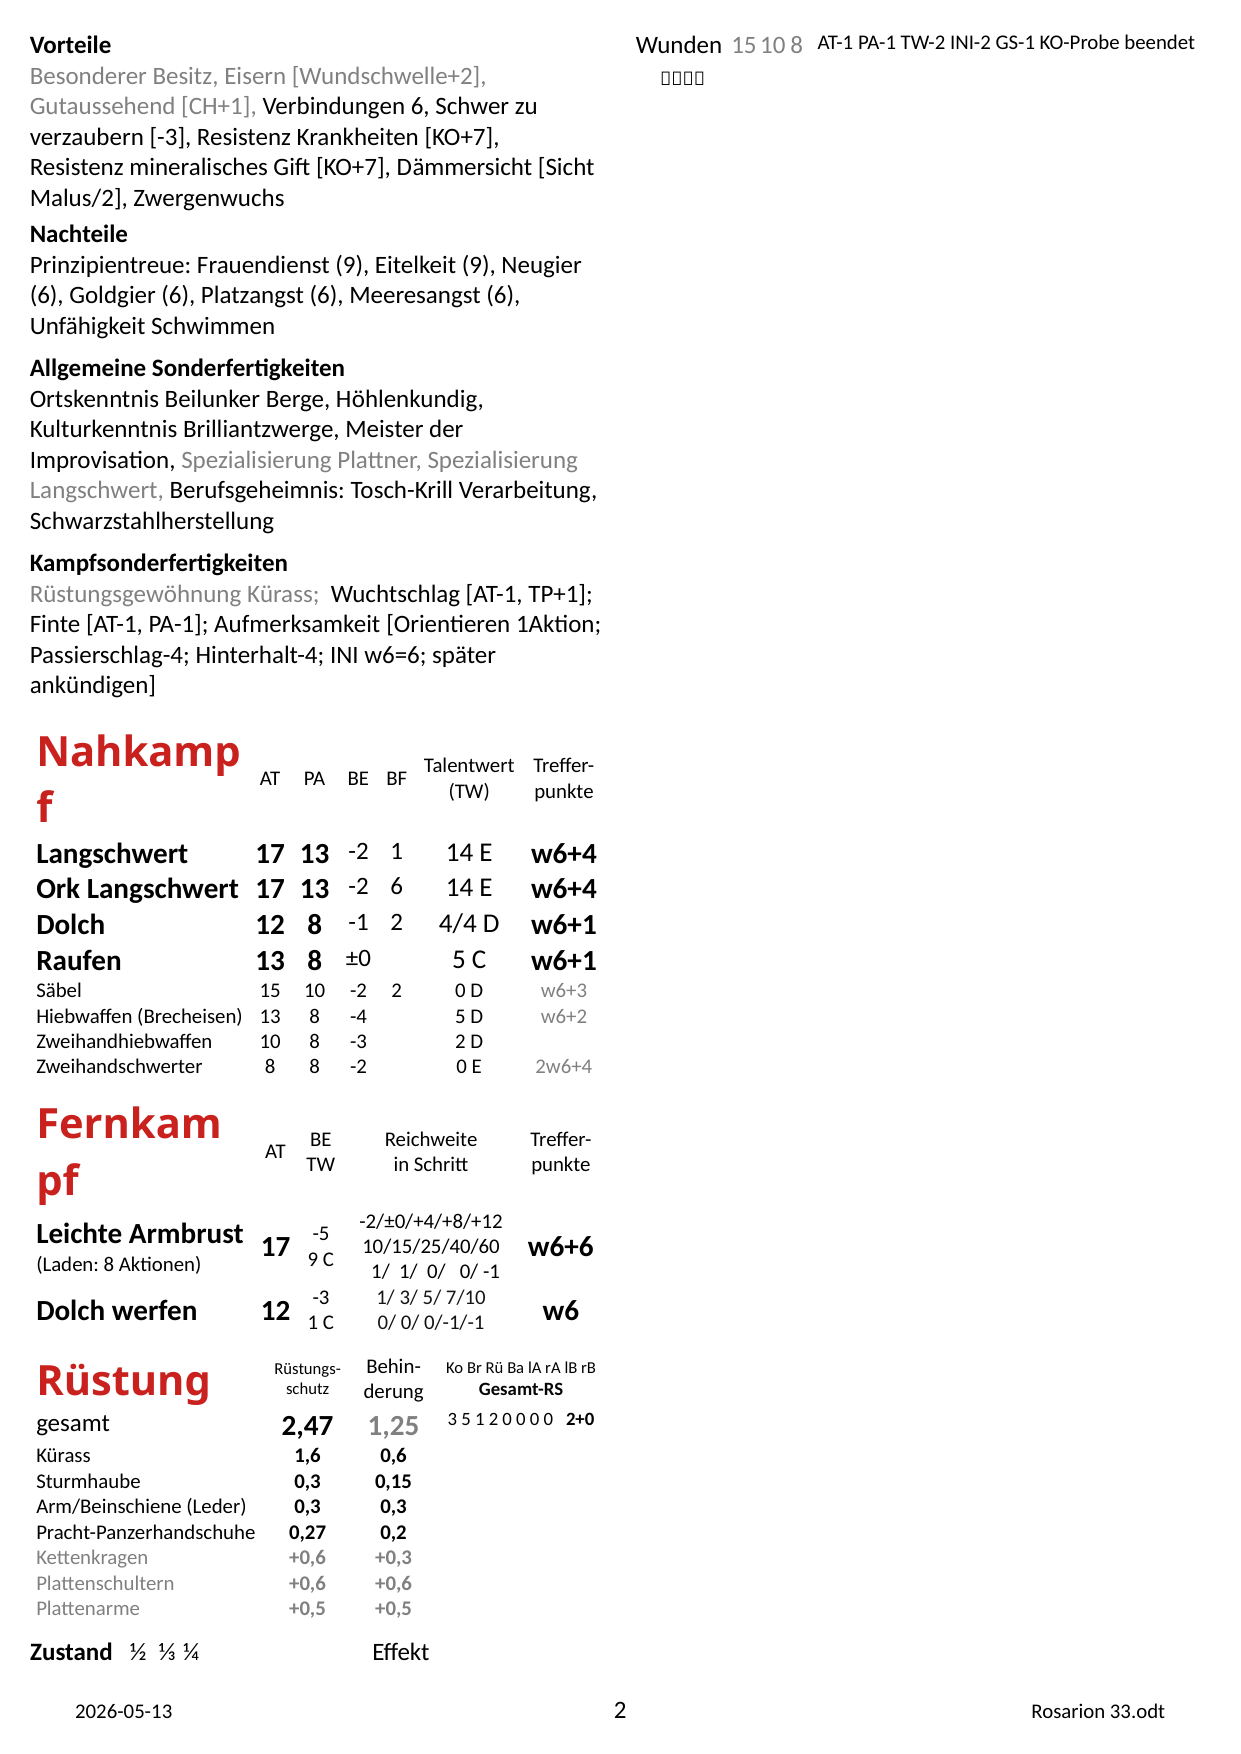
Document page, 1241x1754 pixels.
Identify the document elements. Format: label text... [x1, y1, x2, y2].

subtitle Nachteile Prinzipientreue: Frauendienst (9), Eitelkeit (9), Neugier (6), Goldgier (6), Platzangst (6), Meeresangst (6), Unfähigkeit Schwimmen [29, 218, 605, 341]
table_cell [379, 1028, 414, 1054]
table_header Rüstungs- schutz [266, 1350, 349, 1407]
table_header Nahkampf [30, 721, 249, 835]
table_cell +0,5 [349, 1595, 438, 1621]
table_cell w6 [518, 1284, 604, 1335]
table_cell 2 [379, 978, 414, 1003]
table_header Fernkampf [30, 1094, 253, 1208]
table_cell 8 [249, 1054, 291, 1079]
table_cell 5 C [414, 942, 523, 977]
table_cell 5 D [414, 1003, 523, 1028]
table_cell 17 [249, 871, 291, 906]
table_cell [729, 60, 758, 99]
table_cell [379, 942, 414, 977]
table_cell w6+1 [524, 906, 604, 942]
table_header Behin-derung [349, 1350, 438, 1407]
table_cell [438, 1595, 604, 1621]
table_cell [787, 100, 806, 139]
table_cell 17 [249, 835, 291, 871]
table_cell Arm/Beinschiene (Leder) [30, 1494, 266, 1519]
table_cell 4/4 D [414, 906, 523, 942]
table_cell 17 [254, 1208, 297, 1284]
table_cell 0,3 [349, 1494, 438, 1519]
table_cell 10 [758, 30, 787, 60]
table_cell 8 [291, 906, 338, 942]
table_cell -4 [338, 1003, 378, 1028]
table_cell [438, 1570, 604, 1595]
table_cell 0,27 [266, 1519, 349, 1544]
table_cell [758, 60, 787, 99]
subtitle Allgemeine Sonderfertigkeiten Ortskenntnis Beilunker Berge, Höhlenkundig, Kulturkenntnis Brilliantzwerge, Meister der Improvisation, Spezialisierung Plattner, Spezialisierung Langschwert, Berufsgeheimnis: Tosch-Krill Verarbeitung, Schwarzstahlherstellung [29, 352, 605, 536]
table_cell 3 5 1 2 0 0 0 0 2+0 [438, 1407, 604, 1443]
table_cell 0,15 [349, 1468, 438, 1493]
table_header AT [254, 1094, 297, 1208]
table_header Effekt [200, 1636, 601, 1666]
table_cell -3 1 C [297, 1284, 344, 1335]
table_header Ko Br Rü Ba lA rA lB rB Gesamt-RS [438, 1350, 604, 1407]
table_cell [787, 60, 806, 99]
table_cell 0,2 [349, 1519, 438, 1544]
table_cell [524, 1028, 604, 1054]
table_cell Dolch [30, 906, 249, 942]
table_header Talentwert (TW) [414, 721, 523, 835]
table_cell 2 D [414, 1028, 523, 1054]
table_cell AT-1 PA-1 TW-2 INI-2 GS-1 KO-Probe beendet [806, 30, 1207, 60]
table_cell Sturmhaube [30, 1468, 266, 1493]
table_cell 0,3 [266, 1468, 349, 1493]
table_cell -1 [338, 906, 378, 942]
table_cell Zweihandhiebwaffen [30, 1028, 249, 1054]
table_cell 12 [249, 906, 291, 942]
table_cell 8 [291, 942, 338, 977]
table_header BE TW [297, 1094, 344, 1208]
table_cell Kettenkragen [30, 1544, 266, 1570]
table_cell 14 E [414, 871, 523, 906]
table_cell 2w6+4 [524, 1054, 604, 1079]
table_cell Langschwert [30, 835, 249, 871]
table_cell 14 E [414, 835, 523, 871]
table_cell 0,3 [266, 1494, 349, 1519]
table_cell +0,6 [349, 1570, 438, 1595]
table_cell Zweihandschwerter [30, 1054, 249, 1079]
table_cell [636, 100, 729, 139]
table_cell +0,6 [266, 1544, 349, 1570]
table_cell 12 [254, 1284, 297, 1335]
table_cell w6+4 [524, 835, 604, 871]
table_cell w6+3 [524, 978, 604, 1003]
table_header BF [379, 721, 414, 835]
table_cell Pracht-Panzerhandschuhe [30, 1519, 266, 1544]
table_cell [438, 1443, 604, 1468]
table_cell 1,25 [349, 1407, 438, 1443]
table_cell Plattenarme [30, 1595, 266, 1621]
table_cell Leichte Armbrust (Laden: 8 Aktionen) [30, 1208, 253, 1284]
table_cell 10 [249, 1028, 291, 1054]
table_cell Wunden [636, 30, 729, 60]
table_header ½ [124, 1636, 152, 1666]
table_cell -2/±0/+4/+8/+12 10/15/25/40/60 1/ 1/ 0/ 0/ -1 [344, 1208, 517, 1284]
table_cell -5 9 C [297, 1208, 344, 1284]
table_cell [438, 1468, 604, 1493]
table_cell w6+4 [524, 871, 604, 906]
table_cell 13 [291, 835, 338, 871]
table_cell 8 [291, 1003, 338, 1028]
table_cell Hiebwaffen (Brecheisen) [30, 1003, 249, 1028]
table_cell 1 [379, 835, 414, 871]
table_cell [379, 1003, 414, 1028]
table_cell +0,6 [266, 1570, 349, 1595]
table_cell [806, 60, 1207, 99]
table_cell Dolch werfen [30, 1284, 253, 1335]
table_cell 15 [729, 30, 758, 60]
table_cell 8 [291, 1028, 338, 1054]
table_cell 10 [291, 978, 338, 1003]
table_cell  [636, 60, 729, 99]
table_cell Säbel [30, 978, 249, 1003]
table_header Rüstung [30, 1350, 266, 1407]
table_cell 13 [249, 1003, 291, 1028]
table_cell [438, 1544, 604, 1570]
table_cell 0,6 [349, 1443, 438, 1468]
table_cell Plattenschultern [30, 1570, 266, 1595]
table_cell -2 [338, 835, 378, 871]
table_cell 1,6 [266, 1443, 349, 1468]
table_cell Raufen [30, 942, 249, 977]
table_cell -2 [338, 1054, 378, 1079]
table_cell Ork Langschwert [30, 871, 249, 906]
table_cell Kürass [30, 1443, 266, 1468]
table_header Treffer- punkte [518, 1094, 604, 1208]
table_cell [729, 100, 758, 139]
table_cell 15 [249, 978, 291, 1003]
table_cell 13 [291, 871, 338, 906]
table_header PA [291, 721, 338, 835]
table_cell [438, 1519, 604, 1544]
table_cell 13 [249, 942, 291, 977]
table_cell w6+6 [518, 1208, 604, 1284]
table_cell 8 [787, 30, 806, 60]
table_cell 1/ 3/ 5/ 7/10 0/ 0/ 0/-1/-1 [344, 1284, 517, 1335]
table_cell w6+1 [524, 942, 604, 977]
table_cell 0 E [414, 1054, 523, 1079]
table_cell 2 [379, 906, 414, 942]
table_header ⅓ [153, 1636, 181, 1666]
table_cell -2 [338, 871, 378, 906]
table_cell [438, 1494, 604, 1519]
table_cell w6+2 [524, 1003, 604, 1028]
table_header Reichweite in Schritt [344, 1094, 517, 1208]
table_cell 8 [291, 1054, 338, 1079]
table_header BE [338, 721, 378, 835]
text Vorteile Besonderer Besitz, Eisern [Wundschwelle+2], Gutaussehend [CH+1], Verbindungen 6, Schwer zu verzaubern [-3], Resistenz Krankheiten [KO+7], Resistenz mineralisches Gift [KO+7], Dämmersicht [Sicht Malus/2], Zwergenwuchs [29, 29, 605, 213]
table_cell -2 [338, 978, 378, 1003]
table_header Zustand [30, 1636, 123, 1666]
table_cell [806, 100, 1207, 139]
table_cell 6 [379, 871, 414, 906]
table_header Treffer- punkte [524, 721, 604, 835]
table_header ¼ [181, 1636, 200, 1666]
table_cell [379, 1054, 414, 1079]
table_cell 2,47 [266, 1407, 349, 1443]
table_cell 0 D [414, 978, 523, 1003]
subtitle Kampfsonderfertigkeiten Rüstungsgewöhnung Kürass; Wuchtschlag [AT-1, TP+1]; Finte [AT-1, PA-1]; Aufmerksamkeit [Orientieren 1Aktion; Passierschlag-4; Hinterhalt-4; INI w6=6; später ankündigen] [29, 547, 605, 715]
table_header AT [249, 721, 291, 835]
table_cell ±0 [338, 942, 378, 977]
table_cell gesamt [30, 1407, 266, 1443]
table_cell +0,3 [349, 1544, 438, 1570]
table_cell [758, 100, 787, 139]
table_cell +0,5 [266, 1595, 349, 1621]
table_cell -3 [338, 1028, 378, 1054]
